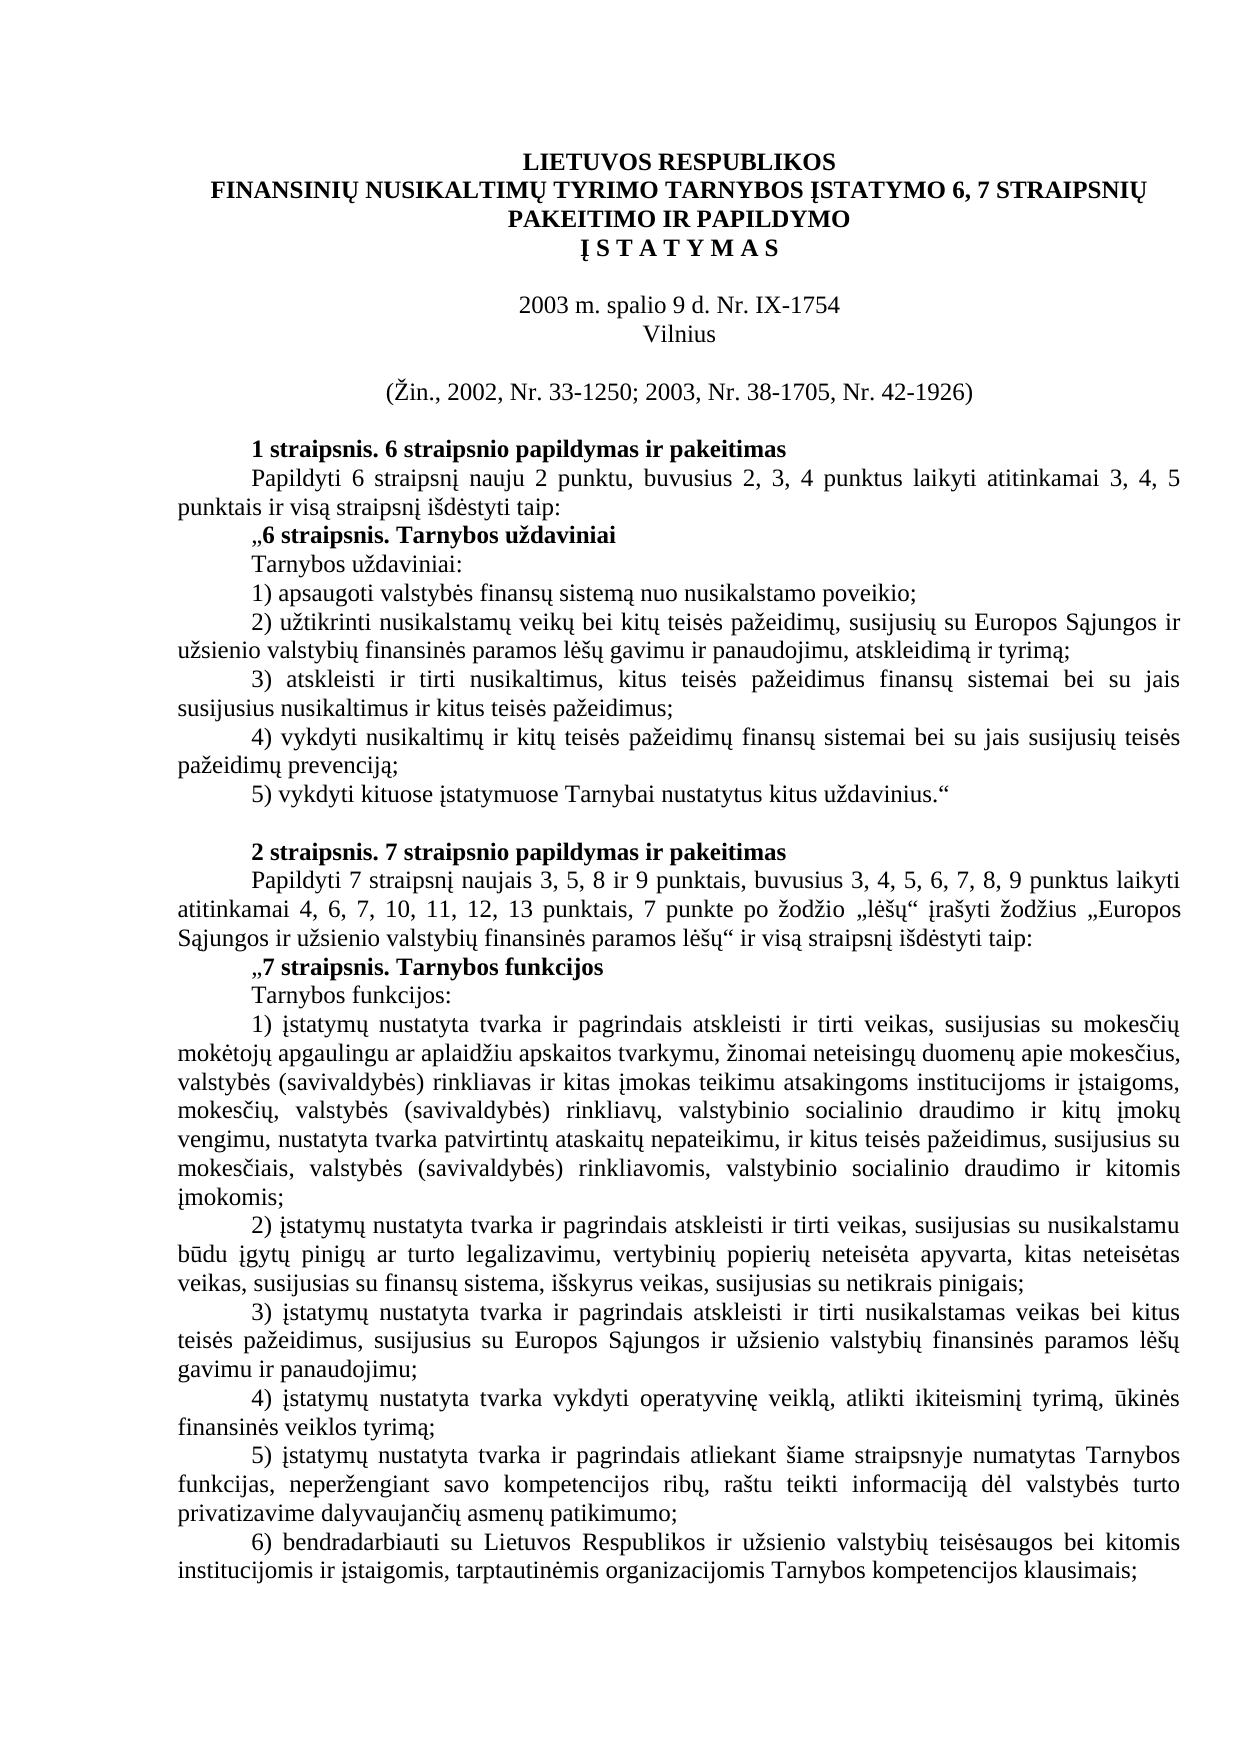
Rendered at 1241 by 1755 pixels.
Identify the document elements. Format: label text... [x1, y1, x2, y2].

text Vilnius [177, 319, 1181, 348]
text 5) vykdyti kituose įstatymuose Tarnybai nustatytus kitus uždavinius.“ [177, 779, 1181, 808]
text „7 straipsnis. Tarnybos funkcijos [177, 952, 1181, 981]
text 2) užtikrinti nusikalstamų veikų bei kitų teisės pažeidimų, susijusių su Europos Sąjungos ir užsienio valstybių finansinės paramos lėšų gavimu ir panaudojimu, atskleidimą ir tyrimą; [177, 607, 1181, 664]
text Tarnybos uždaviniai: [177, 549, 1181, 578]
text Tarnybos funkcijos: [177, 981, 1181, 1009]
text Papildyti 6 straipsnį nauju 2 punktu, buvusius 2, 3, 4 punktus laikyti atitinkamai 3, 4, 5 punktais ir visą straipsnį išdėstyti taip: [177, 463, 1181, 521]
text 1) apsaugoti valstybės finansų sistemą nuo nusikalstamo poveikio; [177, 578, 1181, 607]
text „6 straipsnis. Tarnybos uždaviniai [177, 521, 1181, 549]
text 1) įstatymų nustatyta tvarka ir pagrindais atskleisti ir tirti veikas, susijusias su mokesčių mokėtojų apgaulingu ar aplaidžiu apskaitos tvarkymu, žinomai neteisingų duomenų apie mokesčius, valstybės (savivaldybės) rinkliavas ir kitas įmokas teikimu atsakingoms institucijoms ir įstaigoms, mokesčių, valstybės (savivaldybės) rinkliavų, valstybinio socialinio draudimo ir kitų įmokų vengimu, nustatyta tvarka patvirtintų ataskaitų nepateikimu, ir kitus teisės pažeidimus, susijusius su mokesčiais, valstybės (savivaldybės) rinkliavomis, valstybinio socialinio draudimo ir kitomis įmokomis; [177, 1009, 1181, 1211]
text 3) įstatymų nustatyta tvarka ir pagrindais atskleisti ir tirti nusikalstamas veikas bei kitus teisės pažeidimus, susijusius su Europos Sąjungos ir užsienio valstybių finansinės paramos lėšų gavimu ir panaudojimu; [177, 1297, 1181, 1383]
text 5) įstatymų nustatyta tvarka ir pagrindais atliekant šiame straipsnyje numatytas Tarnybos funkcijas, neperžengiant savo kompetencijos ribų, raštu teikti informaciją dėl valstybės turto privatizavime dalyvaujančių asmenų patikimumo; [177, 1441, 1181, 1527]
text 6) bendradarbiauti su Lietuvos Respublikos ir užsienio valstybių teisėsaugos bei kitomis institucijomis ir įstaigomis, tarptautinėmis organizacijomis Tarnybos kompetencijos klausimais; [177, 1527, 1181, 1584]
text Papildyti 7 straipsnį naujais 3, 5, 8 ir 9 punktais, buvusius 3, 4, 5, 6, 7, 8, 9 punktus laikyti atitinkamai 4, 6, 7, 10, 11, 12, 13 punktais, 7 punkte po žodžio „lėšų“ įrašyti žodžius „Europos Sąjungos ir užsienio valstybių finansinės paramos lėšų“ ir visą straipsnį išdėstyti taip: [177, 866, 1181, 952]
text 2) įstatymų nustatyta tvarka ir pagrindais atskleisti ir tirti veikas, susijusias su nusikalstamu būdu įgytų pinigų ar turto legalizavimu, vertybinių popierių neteisėta apyvarta, kitas neteisėtas veikas, susijusias su finansų sistema, išskyrus veikas, susijusias su netikrais pinigais; [177, 1211, 1181, 1297]
text 3) atskleisti ir tirti nusikaltimus, kitus teisės pažeidimus finansų sistemai bei su jais susijusius nusikaltimus ir kitus teisės pažeidimus; [177, 664, 1181, 722]
text 1 straipsnis. 6 straipsnio papildymas ir pakeitimas [177, 434, 1181, 463]
text Į S T A T Y M A S [177, 233, 1181, 262]
text 4) vykdyti nusikaltimų ir kitų teisės pažeidimų finansų sistemai bei su jais susijusių teisės pažeidimų prevenciją; [177, 722, 1181, 779]
text LIETUVOS RESPUBLIKOS [177, 147, 1181, 176]
text FINANSINIŲ NUSIKALTIMŲ TYRIMO TARNYBOS ĮSTATYMO 6, 7 STRAIPSNIŲ PAKEITIMO IR PAPILDYMO [177, 176, 1181, 233]
text 2003 m. spalio 9 d. Nr. IX-1754 [177, 291, 1181, 319]
text 2 straipsnis. 7 straipsnio papildymas ir pakeitimas [177, 837, 1181, 866]
text (Žin., 2002, Nr. 33-1250; 2003, Nr. 38-1705, Nr. 42-1926) [177, 377, 1181, 406]
text 4) įstatymų nustatyta tvarka vykdyti operatyvinę veiklą, atlikti ikiteisminį tyrimą, ūkinės finansinės veiklos tyrimą; [177, 1383, 1181, 1441]
